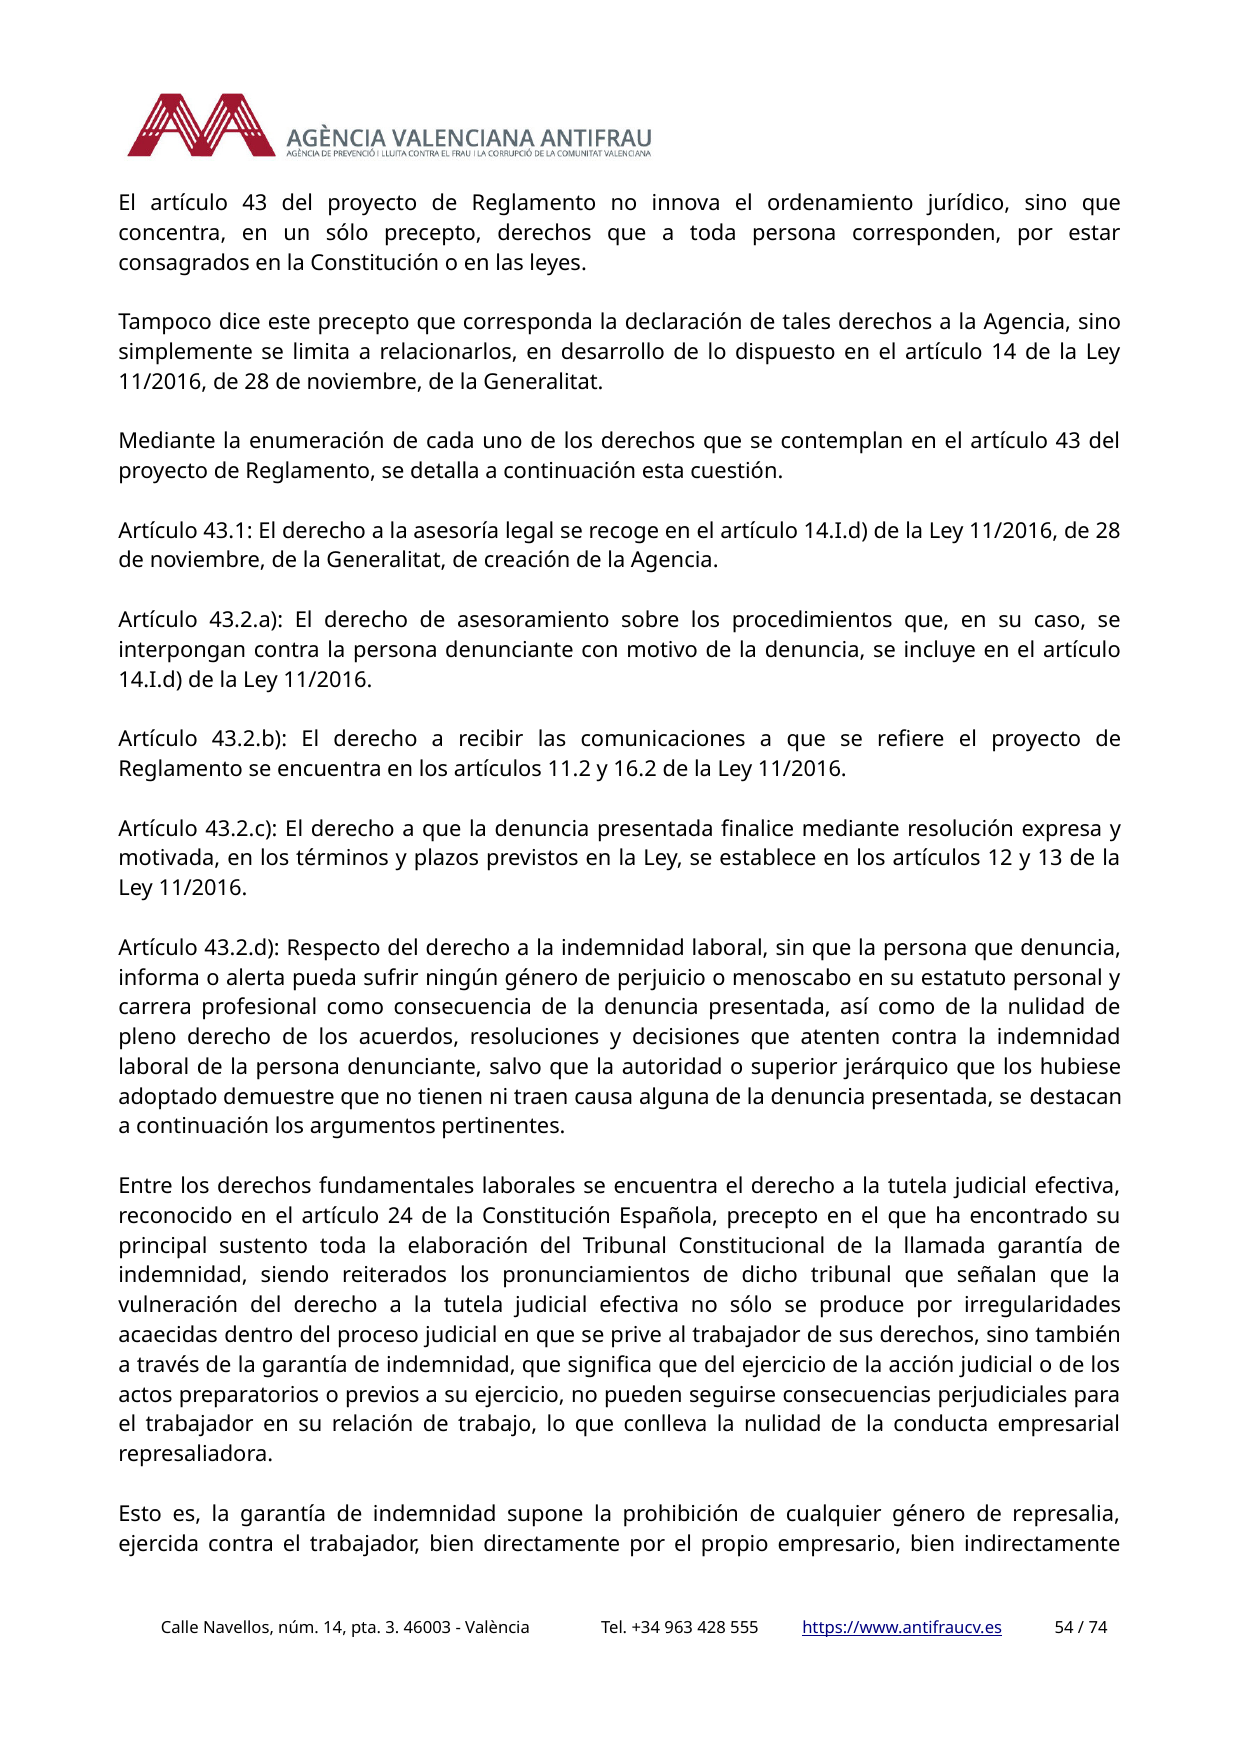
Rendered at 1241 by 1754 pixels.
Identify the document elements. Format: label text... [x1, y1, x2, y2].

text Artículo 43.2.b): El derecho a recibir las comunicaciones a que se refiere el proyecto de Reglamento se encuentra en los artículos 11.2 y 16.2 de la Ley 11/2016. [118, 723, 1122, 783]
text Artículo 43.2.d): Respecto del derecho a la indemnidad laboral, sin que la persona que denuncia, informa o alerta pueda sufrir ningún género de perjuicio o menoscabo en su estatuto personal y carrera profesional como consecuencia de la denuncia presentada, así como de la nulidad de pleno derecho de los acuerdos, resoluciones y decisiones que atenten contra la indemnidad laboral de la persona denunciante, salvo que la autoridad o superior jerárquico que los hubiese adoptado demuestre que no tienen ni traen causa alguna de la denuncia presentada, se destacan a continuación los argumentos pertinentes. [118, 932, 1122, 1140]
text El artículo 43 del proyecto de Reglamento no innova el ordenamiento jurídico, sino que concentra, en un sólo precepto, derechos que a toda persona corresponden, por estar consagrados en la Constitución o en las leyes. [118, 187, 1122, 276]
text Esto es, la garantía de indemnidad supone la prohibición de cualquier género de represalia, ejercida contra el trabajador, bien directamente por el propio empresario, bien indirectamente [118, 1498, 1122, 1557]
text Artículo 43.1: El derecho a la asesoría legal se recoge en el artículo 14.I.d) de la Ley 11/2016, de 28 de noviembre, de la Generalitat, de creación de la Agencia. [118, 515, 1122, 574]
picture [122, 81, 655, 166]
text Mediante la enumeración de cada uno de los derechos que se contemplan en el artículo 43 del proyecto de Reglamento, se detalla a continuación esta cuestión. [118, 425, 1122, 485]
text Artículo 43.2.a): El derecho de asesoramiento sobre los procedimientos que, en su caso, se interpongan contra la persona denunciante con motivo de la denuncia, se incluye en el artículo 14.I.d) de la Ley 11/2016. [118, 604, 1122, 693]
text Artículo 43.2.c): El derecho a que la denuncia presentada finalice mediante resolución expresa y motivada, en los términos y plazos previstos en la Ley, se establece en los artículos 12 y 13 de la Ley 11/2016. [118, 813, 1122, 902]
text Tampoco dice este precepto que corresponda la declaración de tales derechos a la Agencia, sino simplemente se limita a relacionarlos, en desarrollo de lo dispuesto en el artículo 14 de la Ley 11/2016, de 28 de noviembre, de la Generalitat. [118, 306, 1122, 396]
text Entre los derechos fundamentales laborales se encuentra el derecho a la tutela judicial efectiva, reconocido en el artículo 24 de la Constitución Española, precepto en el que ha encontrado su principal sustento toda la elaboración del Tribunal Constitucional de la llamada garantía de indemnidad, siendo reiterados los pronunciamientos de dicho tribunal que señalan que la vulneración del derecho a la tutela judicial efectiva no sólo se produce por irregularidades acaecidas dentro del proceso judicial en que se prive al trabajador de sus derechos, sino también a través de la garantía de indemnidad, que significa que del ejercicio de la acción judicial o de los actos preparatorios o previos a su ejercicio, no pueden seguirse consecuencias perjudiciales para el trabajador en su relación de trabajo, lo que conlleva la nulidad de la conducta empresarial represaliadora. [118, 1170, 1122, 1468]
